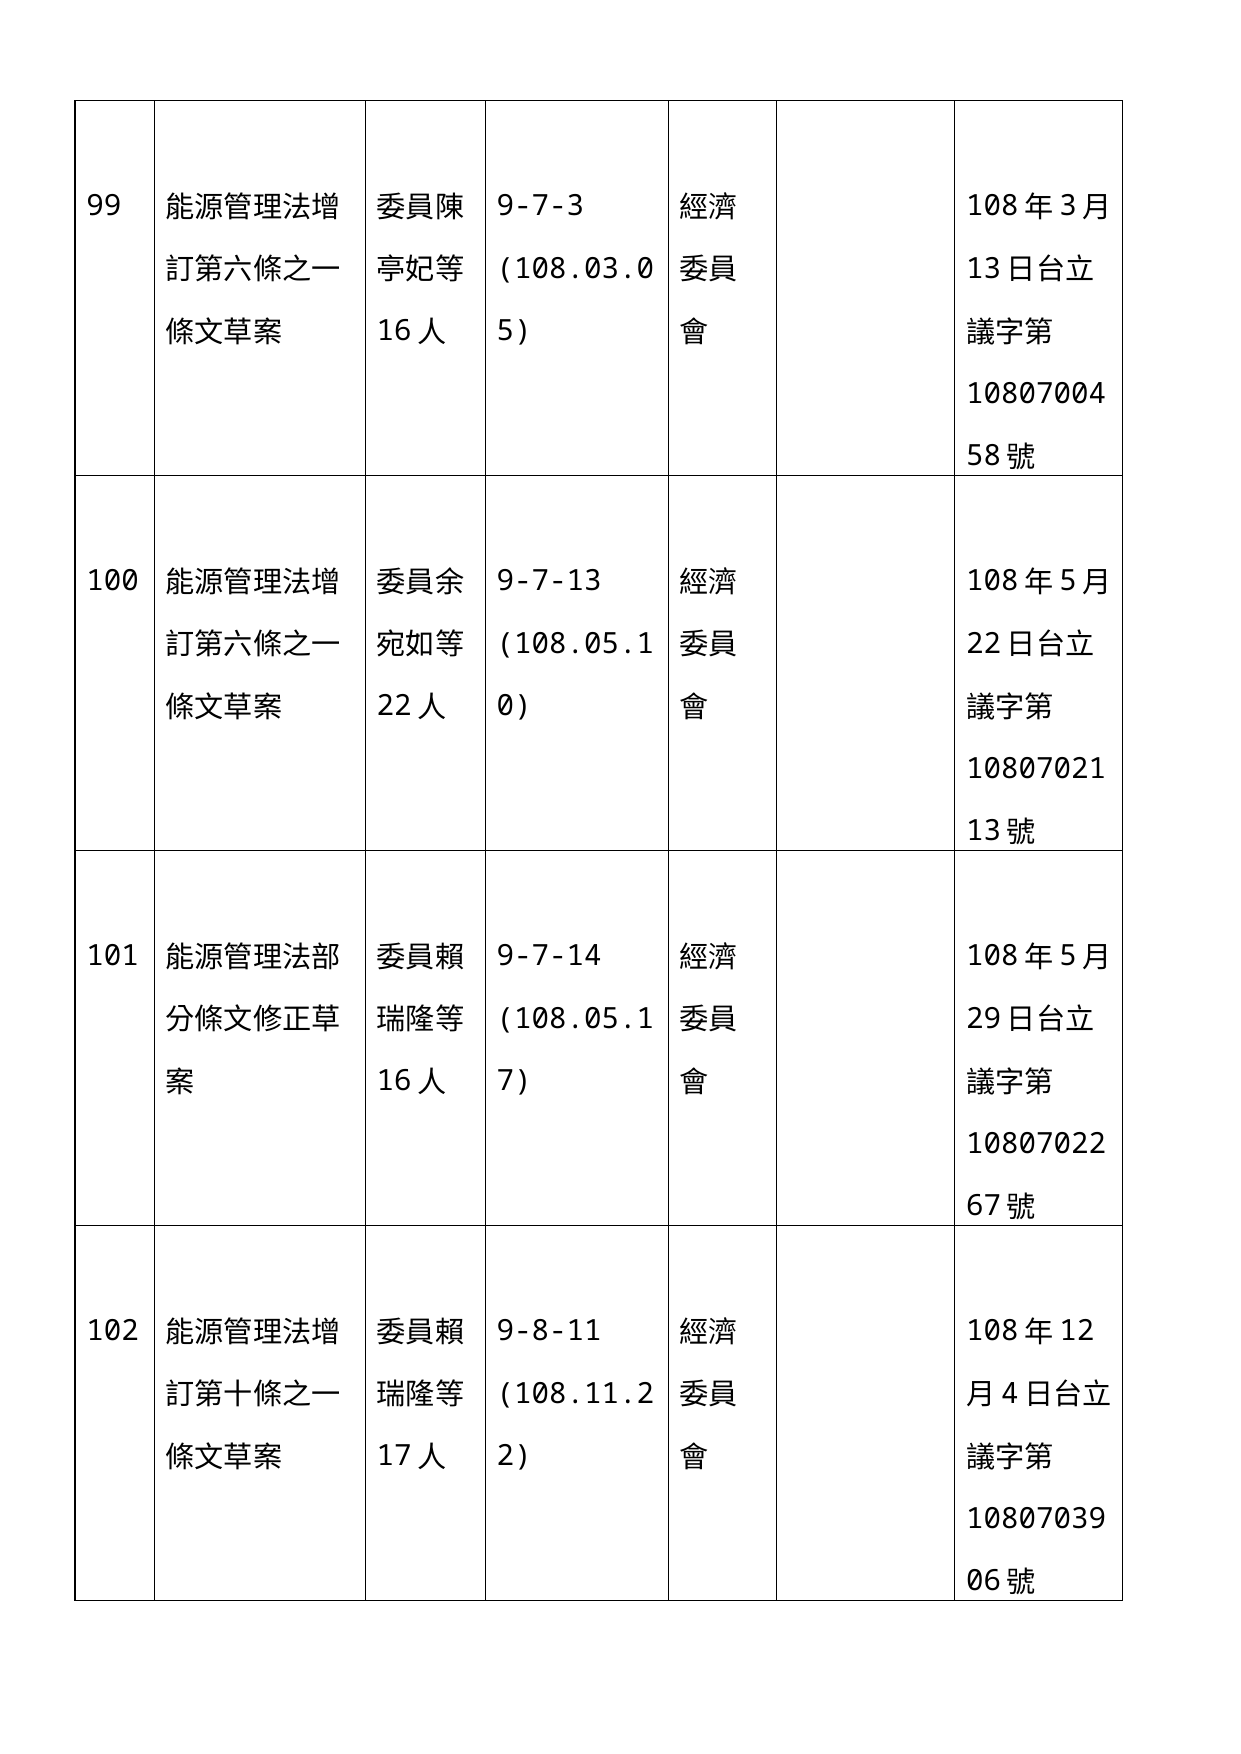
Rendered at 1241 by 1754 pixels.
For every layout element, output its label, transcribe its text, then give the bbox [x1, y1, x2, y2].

table_cell 委員賴瑞隆等16人 [366, 851, 485, 1225]
table_cell 9-7-13 (108.05.10) [486, 476, 668, 850]
table_cell [777, 1226, 954, 1600]
table_cell 108年5月22日台立議字第1080702113號 [955, 476, 1122, 850]
table_cell 委員賴瑞隆等17人 [366, 1226, 485, 1600]
table_cell [777, 476, 954, 850]
table_cell 108年3月13日台立議字第1080700458號 [955, 101, 1122, 475]
table_cell 9-7-14 (108.05.17) [486, 851, 668, 1225]
table_cell 108年12月4日台立議字第1080703906號 [955, 1226, 1122, 1600]
table_cell 委員陳亭妃等16人 [366, 101, 485, 475]
table_cell 能源管理法增訂第六條之一條文草案 [155, 101, 365, 475]
table_cell 9-8-11 (108.11.22) [486, 1226, 668, 1600]
table_cell 9-7-3 (108.03.05) [486, 101, 668, 475]
table_cell 經濟委員會 [669, 476, 776, 850]
table_cell 101 [76, 851, 154, 1225]
table_cell 能源管理法部分條文修正草案 [155, 851, 365, 1225]
table_cell 經濟委員會 [669, 851, 776, 1225]
table_cell [777, 851, 954, 1225]
table_cell 委員余宛如等22人 [366, 476, 485, 850]
table_cell 102 [76, 1226, 154, 1600]
table_cell 經濟委員會 [669, 101, 776, 475]
table_cell 經濟委員會 [669, 1226, 776, 1600]
table_cell 能源管理法增訂第六條之一條文草案 [155, 476, 365, 850]
table_cell 99 [76, 101, 154, 475]
table_cell 108年5月29日台立議字第1080702267號 [955, 851, 1122, 1225]
table_cell 能源管理法增訂第十條之一條文草案 [155, 1226, 365, 1600]
table_cell [777, 101, 954, 475]
table_cell 100 [76, 476, 154, 850]
